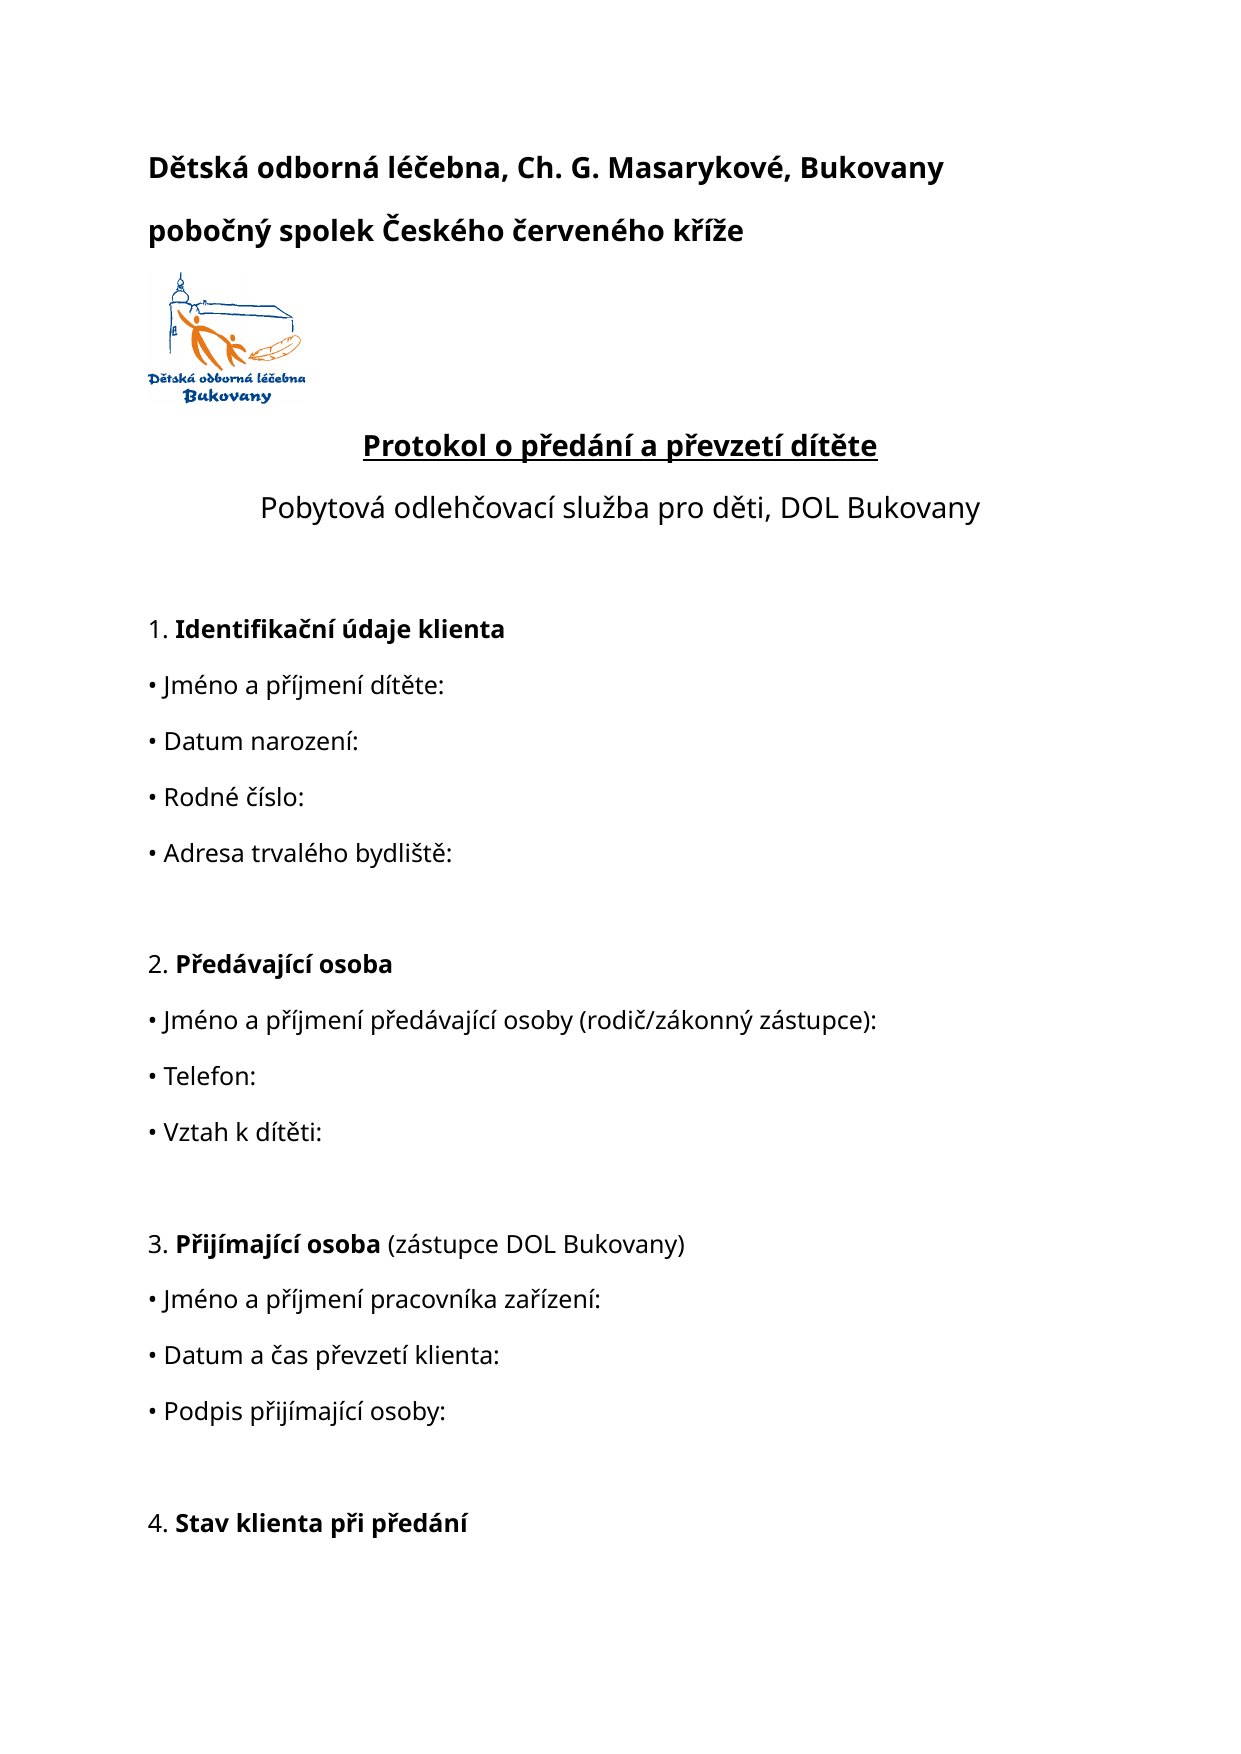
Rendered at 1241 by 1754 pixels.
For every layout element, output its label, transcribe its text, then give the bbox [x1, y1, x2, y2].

text • Datum a čas převzetí klienta: [148, 1338, 1093, 1372]
text 4. Stav klienta při předání [148, 1505, 1093, 1539]
text • Jméno a příjmení dítěte: [148, 668, 1093, 702]
text 1. Identifikační údaje klienta [148, 612, 1093, 646]
text Dětská odborná léčebna, Ch. G. Masarykové, Bukovany [148, 148, 1093, 187]
text 2. Předávající osoba [148, 947, 1093, 981]
text • Rodné číslo: [148, 779, 1093, 814]
text Protokol o předání a převzetí dítěte [148, 425, 1093, 465]
text • Jméno a příjmení předávající osoby (rodič/zákonný zástupce): [148, 1003, 1093, 1037]
text Pobytová odlehčovací služba pro děti, DOL Bukovany [148, 487, 1093, 527]
text • Telefon: [148, 1059, 1093, 1093]
text pobočný spolek Českého červeného kříže [148, 210, 1093, 249]
text • Podpis přijímající osoby: [148, 1394, 1093, 1428]
text • Adresa trvalého bydliště: [148, 835, 1093, 869]
text • Jméno a příjmení pracovníka zařízení: [148, 1282, 1093, 1316]
text • Vztah k dítěti: [148, 1114, 1093, 1149]
text • Datum narození: [148, 724, 1093, 758]
text 3. Přijímající osoba (zástupce DOL Bukovany) [148, 1226, 1093, 1260]
